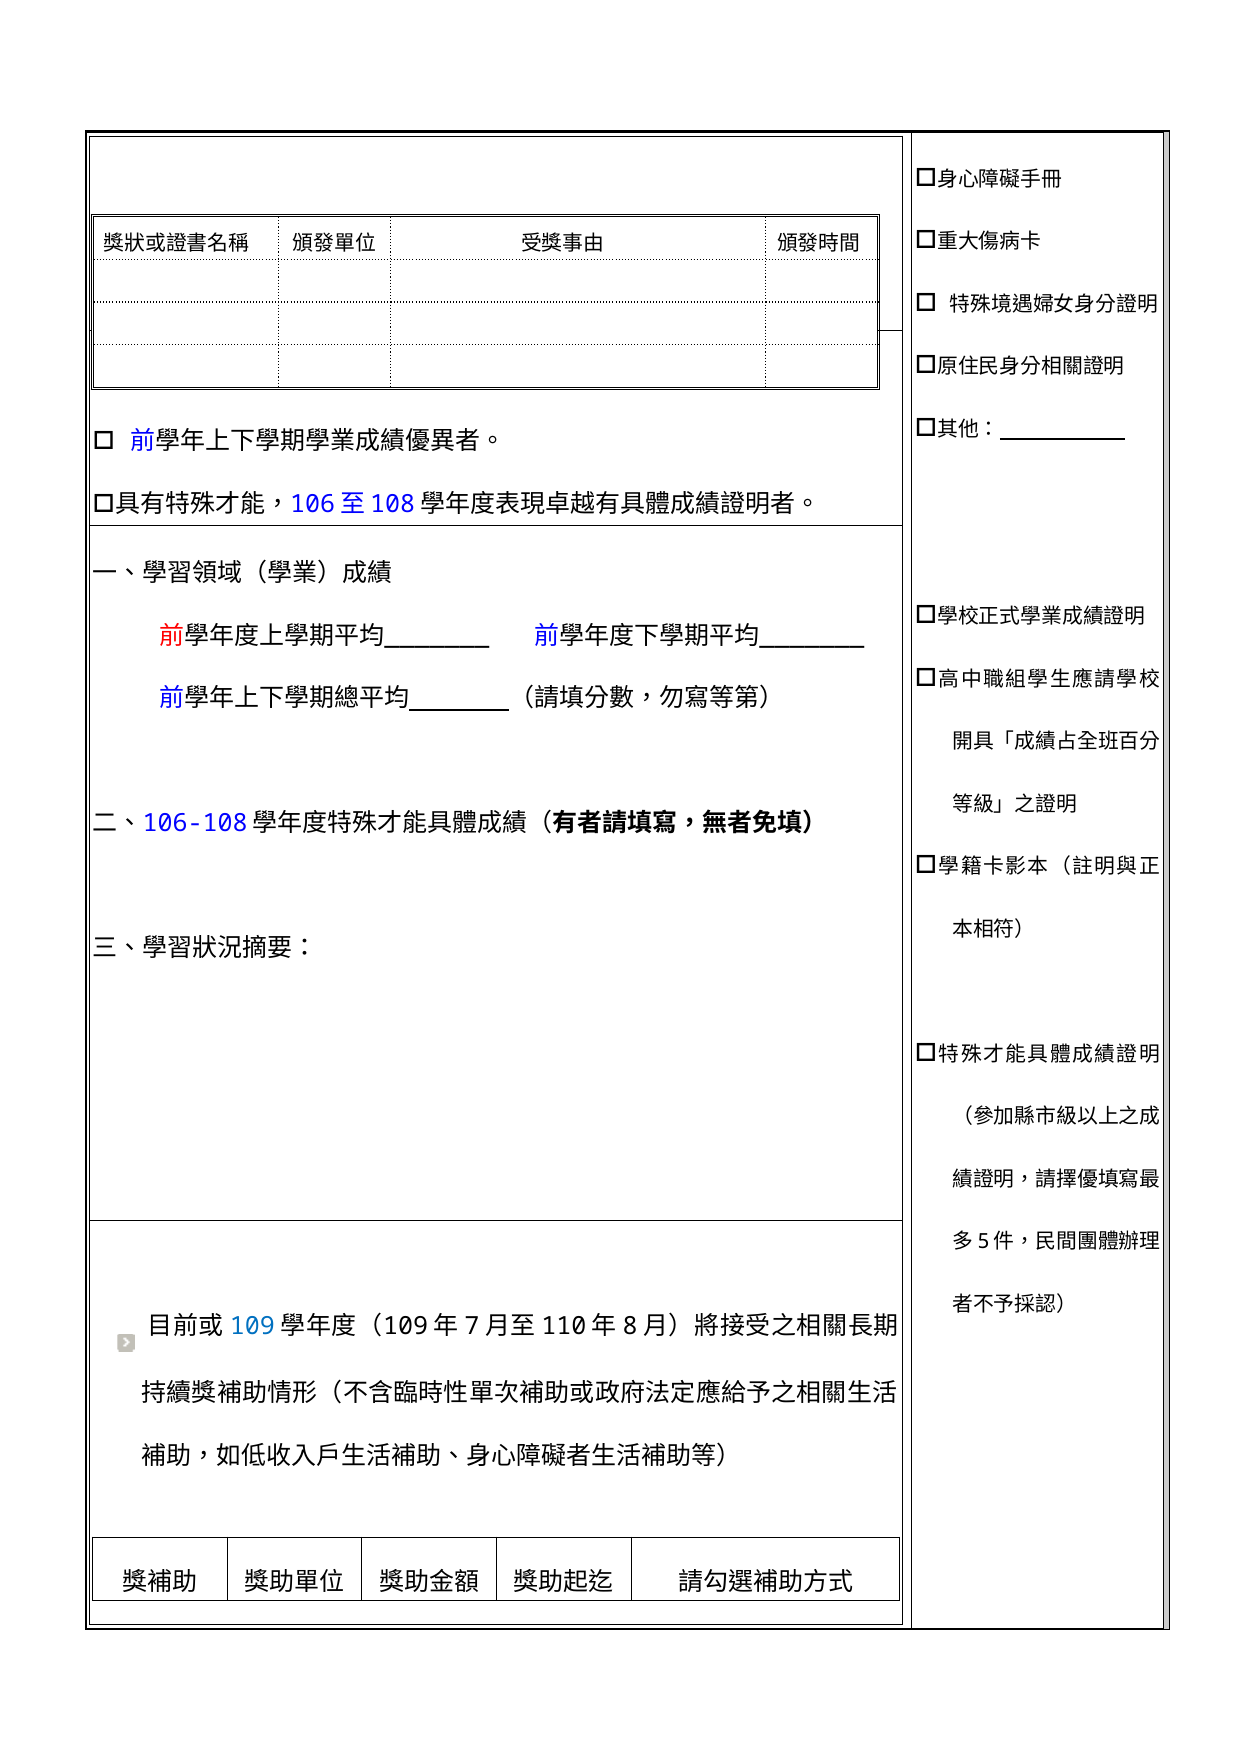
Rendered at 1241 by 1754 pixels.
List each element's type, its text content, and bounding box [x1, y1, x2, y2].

table_cell [278, 259, 391, 301]
table_cell [87, 133, 911, 1628]
table_header 獎助單位 [228, 1538, 361, 1600]
table_cell 品德優良，表現卓越符合下列條件之任何一項者：（請勾選，可複選）  前學年上下學期學業成績優異者。 具有特殊才能，106至108學年度表現卓越有具體成績證明者。 [90, 331, 902, 525]
table_cell [391, 344, 766, 387]
table_header 獎助金額 [362, 1538, 496, 1600]
table_header 受獎事由 [391, 217, 766, 259]
table_cell [766, 344, 877, 387]
table_header 請勾選補助方式 [632, 1538, 899, 1600]
table_cell [766, 259, 877, 301]
table_header 獎補助 [93, 1538, 227, 1600]
table_cell [278, 344, 391, 387]
table_header 頒發單位 [278, 217, 391, 259]
table_header 頒發時間 [766, 217, 877, 259]
table_cell [94, 301, 278, 344]
table_header 獎助起迄 [497, 1538, 631, 1600]
table_cell [391, 301, 766, 344]
table_cell 一、學習領域（學業）成績 前學年度上學期平均_______ 前學年度下學期平均_______ 前學年上下學期總平均 （請填分數，勿寫等第） 二、106-108學年度特殊才能具體成績（有者請填寫，無者免填） 三、學習狀況摘要： [90, 526, 902, 1220]
table_header 獎狀或證書名稱 [94, 217, 278, 259]
table_cell [766, 301, 877, 344]
table_cell [391, 259, 766, 301]
table_cell [92, 390, 878, 421]
table_cell [1164, 132, 1169, 1629]
table_cell 目前或109學年度（109年7月至110年8月）將接受之相關長期持續獎補助情形（不含臨時性單次補助或政府法定應給予之相關生活補助，如低收入戶生活補助、身心障礙者生活補助等） [90, 1221, 902, 1624]
table_cell [94, 344, 278, 387]
table_cell 身心障礙手冊 重大傷病卡  特殊境遇婦女身分證明 原住民身分相關證明 其他： 學校正式學業成績證明 高中職組學生應請學校開具「成績占全班百分等級」之證明 學籍卡影本（註明與正本相符） 特殊才能具體成績證明（參加縣市級以上之成績證明，請擇優填寫最多5件，民間團體辦理者不予採認） [912, 133, 1163, 1628]
table_cell [90, 137, 902, 330]
table_cell [278, 301, 391, 344]
table_cell [94, 259, 278, 301]
